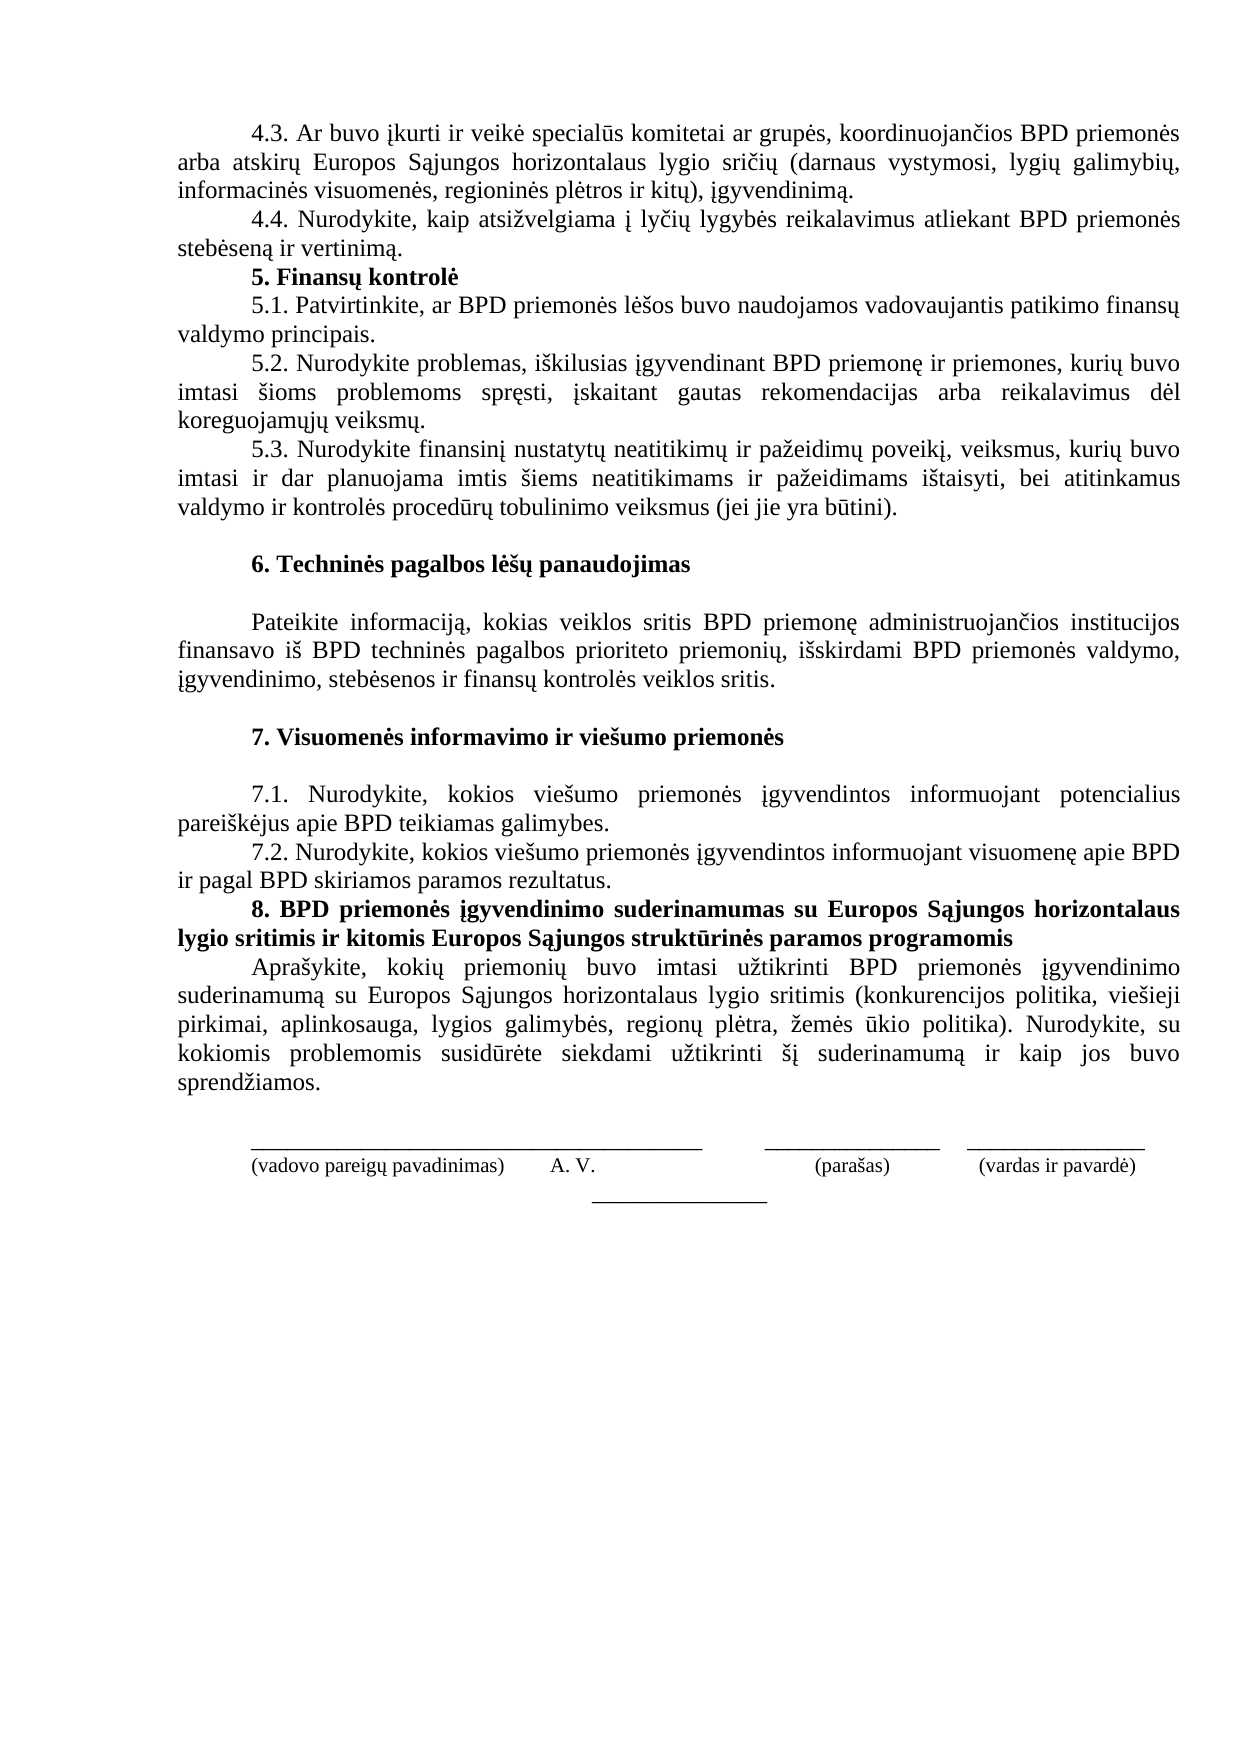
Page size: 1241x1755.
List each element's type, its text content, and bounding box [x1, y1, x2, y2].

text 7.1. Nurodykite, kokios viešumo priemonės įgyvendintos informuojant potencialius pareiškėjus apie BPD teikiamas galimybes. [177, 779, 1181, 837]
text Pateikite informaciją, kokias veiklos sritis BPD priemonę administruojančios institucijos finansavo iš BPD techninės pagalbos prioriteto priemonių, išskirdami BPD priemonės valdymo, įgyvendinimo, stebėsenos ir finansų kontrolės veiklos sritis. [177, 607, 1181, 693]
text 4.4. Nurodykite, kaip atsižvelgiama į lyčių lygybės reikalavimus atliekant BPD priemonės stebėseną ir vertinimą. [177, 204, 1181, 262]
text 4.3. Ar buvo įkurti ir veikė specialūs komitetai ar grupės, koordinuojančios BPD priemonės arba atskirų Europos Sąjungos horizontalaus lygio sričių (darnaus vystymosi, lygių galimybių, informacinės visuomenės, regioninės plėtros ir kitų), įgyvendinimą. [177, 118, 1181, 204]
text 7. Visuomenės informavimo ir viešumo priemonės [177, 722, 1181, 751]
text 5.1. Patvirtinkite, ar BPD priemonės lėšos buvo naudojamos vadovaujantis patikimo finansų valdymo principais. [177, 291, 1181, 348]
text 5. Finansų kontrolė [177, 262, 1181, 291]
text 6. Techninės pagalbos lėšų panaudojimas [177, 549, 1181, 578]
text 8. BPD priemonės įgyvendinimo suderinamumas su Europos Sąjungos horizontalaus lygio sritimis ir kitomis Europos Sąjungos struktūrinės paramos programomis [177, 894, 1181, 952]
text 7.2. Nurodykite, kokios viešumo priemonės įgyvendintos informuojant visuomenę apie BPD ir pagal BPD skiriamos paramos rezultatus. [177, 837, 1181, 894]
text 5.2. Nurodykite problemas, iškilusias įgyvendinant BPD priemonę ir priemones, kurių buvo imtasi šioms problemoms spręsti, įskaitant gautas rekomendacijas arba reikalavimus dėl koreguojamųjų veiksmų. [177, 348, 1181, 434]
text ______________ [177, 1177, 1181, 1206]
text 5.3. Nurodykite finansinį nustatytų neatitikimų ir pažeidimų poveikį, veiksmus, kurių buvo imtasi ir dar planuojama imtis šiems neatitikimams ir pažeidimams ištaisyti, bei atitinkamus valdymo ir kontrolės procedūrų tobulinimo veiksmus (jei jie yra būtini). [177, 434, 1181, 521]
text Aprašykite, kokių priemonių buvo imtasi užtikrinti BPD priemonės įgyvendinimo suderinamumą su Europos Sąjungos horizontalaus lygio sritimis (konkurencijos politika, viešieji pirkimai, aplinkosauga, lygios galimybės, regionų plėtra, žemės ūkio politika). Nurodykite, su kokiomis problemomis susidūrėte siekdami užtikrinti šį suderinamumą ir kaip jos buvo sprendžiamos. [177, 952, 1181, 1096]
text (vadovo pareigų pavadinimas) A. V. (parašas) (vardas ir pavardė) [177, 1153, 1181, 1177]
